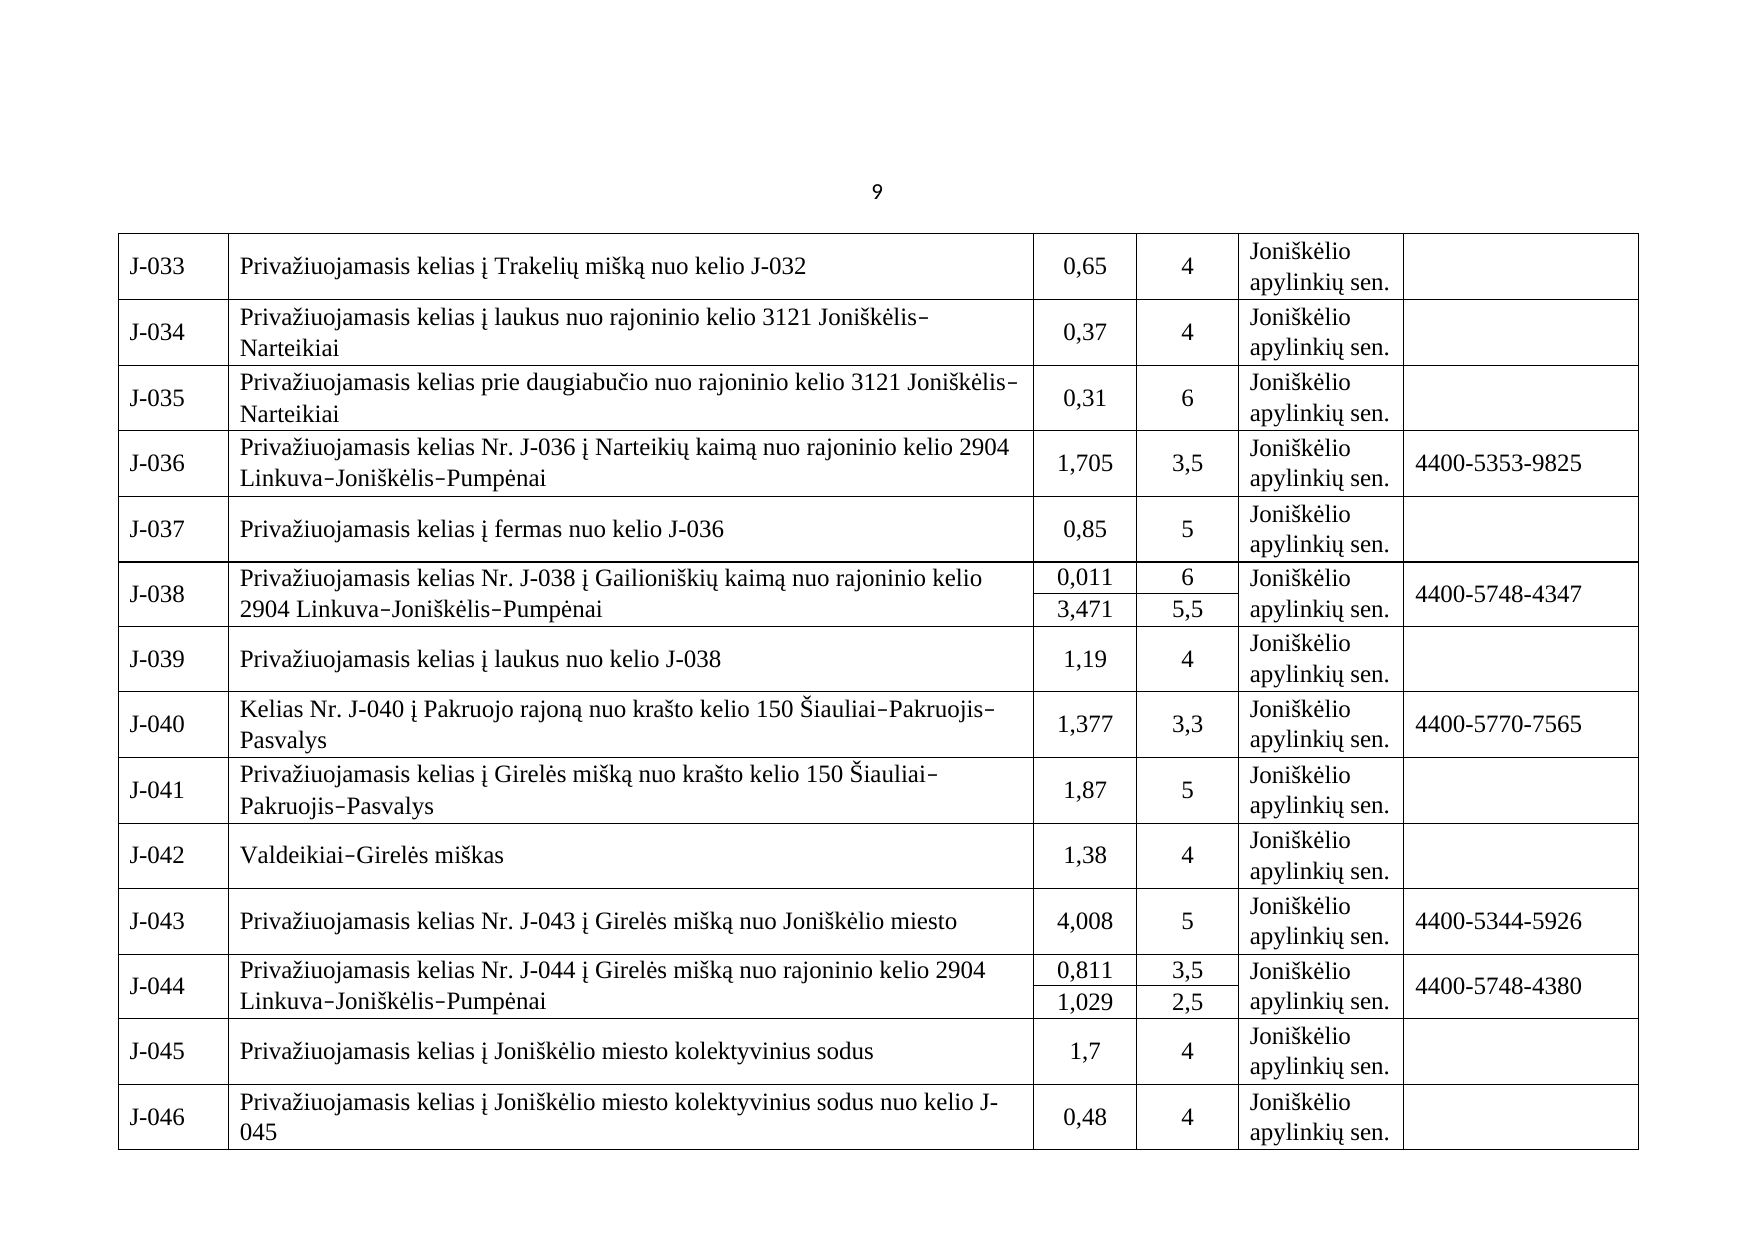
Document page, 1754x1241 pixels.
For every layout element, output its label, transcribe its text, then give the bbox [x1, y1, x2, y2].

table_cell 2,5 [1137, 986, 1238, 1018]
table_cell J-041 [119, 758, 228, 822]
table_cell 4 [1137, 234, 1238, 299]
table_cell Joniškėlio apylinkių sen. [1239, 563, 1403, 626]
table_cell J-034 [119, 300, 228, 364]
table_cell 0,811 [1034, 955, 1136, 985]
table_cell Joniškėlio apylinkių sen. [1239, 431, 1403, 496]
table_cell Joniškėlio apylinkių sen. [1239, 1085, 1403, 1149]
table_cell Privažiuojamasis kelias į laukus nuo kelio J-038 [229, 627, 1033, 691]
table_cell J-046 [119, 1085, 228, 1149]
table_cell Privažiuojamasis kelias į Joniškėlio miesto kolektyvinius sodus [229, 1019, 1033, 1084]
table_cell Privažiuojamasis kelias į fermas nuo kelio J-036 [229, 497, 1033, 561]
table_cell Privažiuojamasis kelias į Girelės mišką nuo krašto kelio 150 Šiauliai–Pakruojis–Pasvalys [229, 758, 1033, 822]
table_cell 5 [1137, 497, 1238, 561]
table_cell Joniškėlio apylinkių sen. [1239, 300, 1403, 364]
table_cell 5 [1137, 758, 1238, 822]
table_cell 1,87 [1034, 758, 1136, 822]
table_cell 0,85 [1034, 497, 1136, 561]
table_cell Joniškėlio apylinkių sen. [1239, 889, 1403, 954]
table_cell 0,37 [1034, 300, 1136, 364]
table_cell 6 [1137, 366, 1238, 430]
table_cell Joniškėlio apylinkių sen. [1239, 758, 1403, 822]
table_cell Privažiuojamasis kelias Nr. J-044 į Girelės mišką nuo rajoninio kelio 2904 Linkuva–Joniškėlis–Pumpėnai [229, 955, 1033, 1018]
table_cell 1,705 [1034, 431, 1136, 496]
table_cell [1404, 300, 1638, 364]
table_cell Privažiuojamasis kelias prie daugiabučio nuo rajoninio kelio 3121 Joniškėlis–Narteikiai [229, 366, 1033, 430]
table_cell J-037 [119, 497, 228, 561]
table_cell J-038 [119, 563, 228, 626]
table_cell Privažiuojamasis kelias Nr. J-043 į Girelės mišką nuo Joniškėlio miesto [229, 889, 1033, 954]
table_cell 1,19 [1034, 627, 1136, 691]
table_cell J-042 [119, 824, 228, 888]
table_cell 5,5 [1137, 594, 1238, 626]
table_cell [1404, 824, 1638, 888]
table_cell Joniškėlio apylinkių sen. [1239, 627, 1403, 691]
table_cell [1404, 627, 1638, 691]
table_cell 5 [1137, 889, 1238, 954]
table_cell Joniškėlio apylinkių sen. [1239, 824, 1403, 888]
table_cell 4,008 [1034, 889, 1136, 954]
table_cell J-039 [119, 627, 228, 691]
table_cell 0,65 [1034, 234, 1136, 299]
table_cell 3,3 [1137, 692, 1238, 757]
table_cell [1404, 758, 1638, 822]
table_cell 4 [1137, 824, 1238, 888]
table_cell 4 [1137, 300, 1238, 364]
table_cell Privažiuojamasis kelias į Trakelių mišką nuo kelio J-032 [229, 234, 1033, 299]
table_cell 1,377 [1034, 692, 1136, 757]
table_cell 4400-5748-4380 [1404, 955, 1638, 1018]
table_cell 3,5 [1137, 955, 1238, 985]
table_cell Kelias Nr. J-040 į Pakruojo rajoną nuo krašto kelio 150 Šiauliai–Pakruojis–Pasvalys [229, 692, 1033, 757]
table_cell 1,7 [1034, 1019, 1136, 1084]
table_cell [1404, 366, 1638, 430]
table_cell Joniškėlio apylinkių sen. [1239, 497, 1403, 561]
table_cell 0,011 [1034, 563, 1136, 593]
table_cell Joniškėlio apylinkių sen. [1239, 955, 1403, 1018]
table_cell J-035 [119, 366, 228, 430]
table_cell J-043 [119, 889, 228, 954]
table_cell 3,471 [1034, 594, 1136, 626]
table_cell 4400-5770-7565 [1404, 692, 1638, 757]
table_cell J-044 [119, 955, 228, 1018]
table_cell 1,029 [1034, 986, 1136, 1018]
table_cell Valdeikiai–Girelės miškas [229, 824, 1033, 888]
table_cell [1404, 1085, 1638, 1149]
table_cell J-033 [119, 234, 228, 299]
table_cell 4400-5353-9825 [1404, 431, 1638, 496]
table_cell Privažiuojamasis kelias Nr. J-038 į Gailioniškių kaimą nuo rajoninio kelio 2904 Linkuva–Joniškėlis–Pumpėnai [229, 563, 1033, 626]
table_cell [1404, 234, 1638, 299]
table_cell Privažiuojamasis kelias į laukus nuo rajoninio kelio 3121 Joniškėlis–Narteikiai [229, 300, 1033, 364]
table_cell 0,31 [1034, 366, 1136, 430]
table_cell 4400-5748-4347 [1404, 563, 1638, 626]
table_cell 0,48 [1034, 1085, 1136, 1149]
table_cell [1404, 1019, 1638, 1084]
table_cell 4 [1137, 1085, 1238, 1149]
table_cell 1,38 [1034, 824, 1136, 888]
table_cell J-040 [119, 692, 228, 757]
table_cell Joniškėlio apylinkių sen. [1239, 1019, 1403, 1084]
table_cell 4 [1137, 627, 1238, 691]
table_cell 6 [1137, 563, 1238, 593]
table_cell 3,5 [1137, 431, 1238, 496]
table_cell Joniškėlio apylinkių sen. [1239, 234, 1403, 299]
table_cell J-045 [119, 1019, 228, 1084]
table_cell Joniškėlio apylinkių sen. [1239, 692, 1403, 757]
table_cell Joniškėlio apylinkių sen. [1239, 366, 1403, 430]
table_cell Privažiuojamasis kelias į Joniškėlio miesto kolektyvinius sodus nuo kelio J-045 [229, 1085, 1033, 1149]
table_cell Privažiuojamasis kelias Nr. J-036 į Narteikių kaimą nuo rajoninio kelio 2904 Linkuva–Joniškėlis–Pumpėnai [229, 431, 1033, 496]
table_cell J-036 [119, 431, 228, 496]
table_cell [1404, 497, 1638, 561]
table_cell 4 [1137, 1019, 1238, 1084]
table_cell 4400-5344-5926 [1404, 889, 1638, 954]
